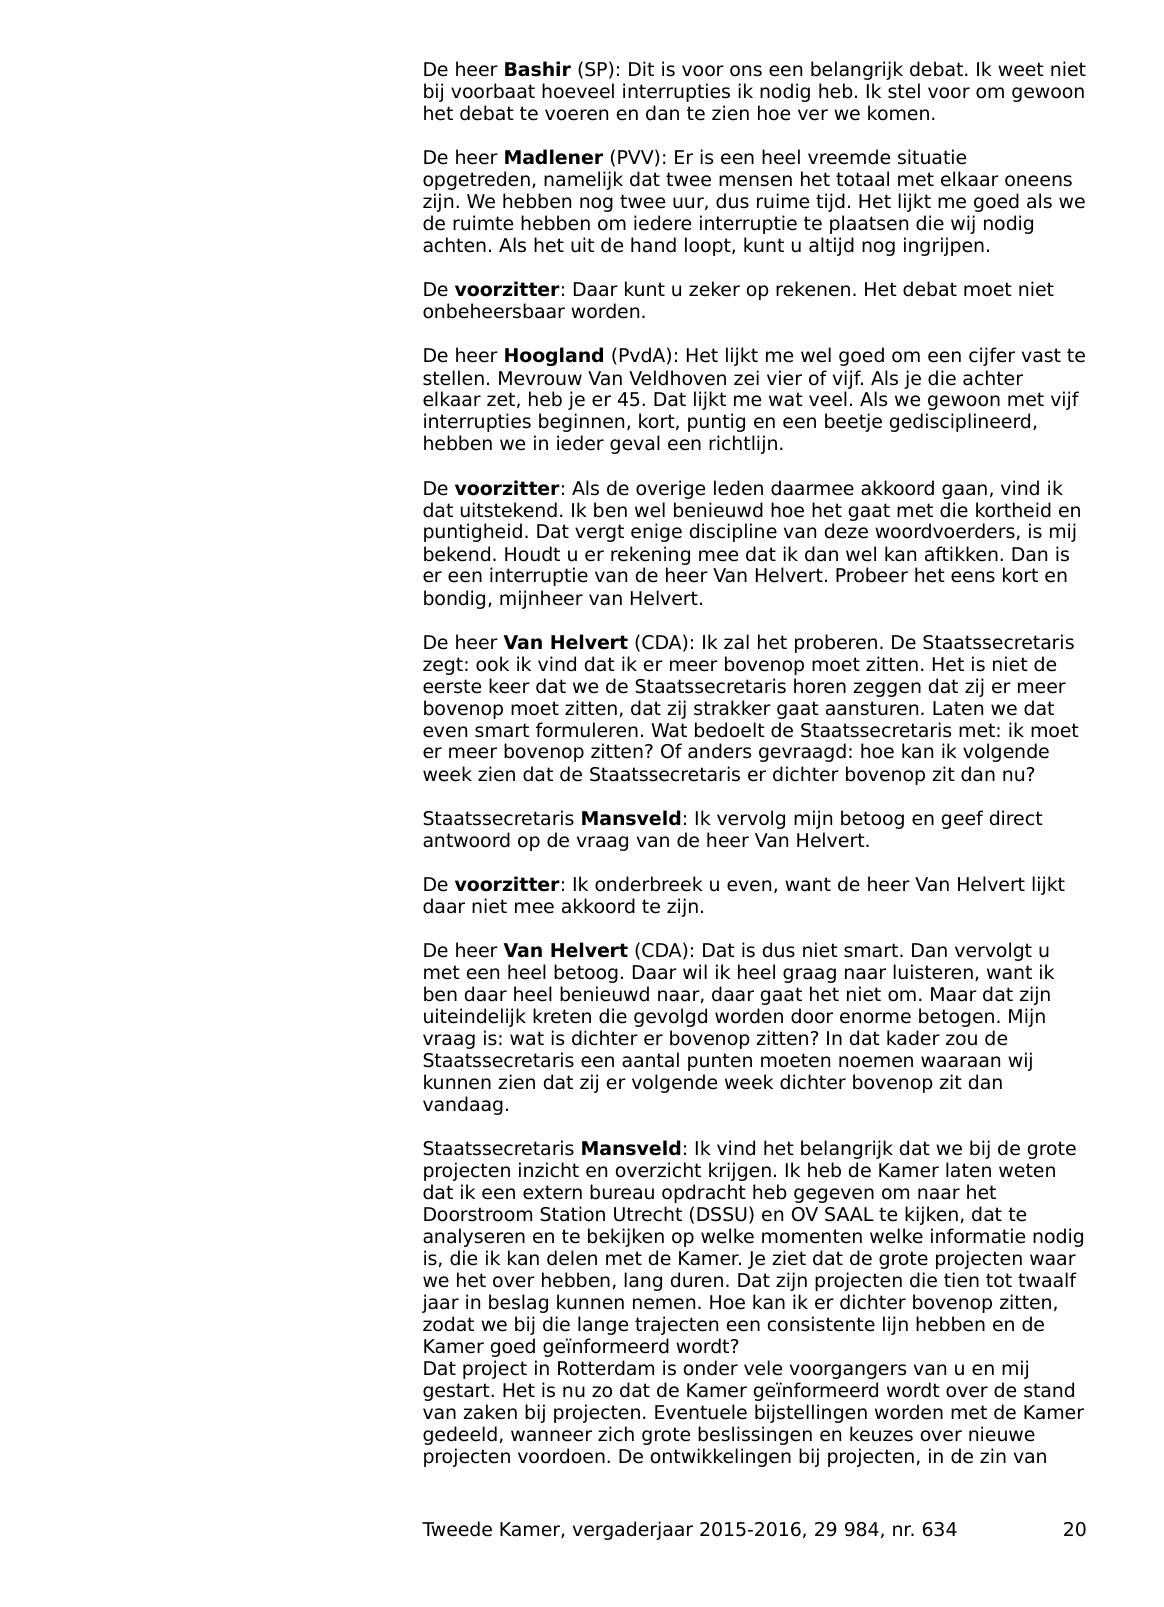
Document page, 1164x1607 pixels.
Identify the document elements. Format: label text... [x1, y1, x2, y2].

text De voorzitter: Daar kunt u zeker op rekenen. Het debat moet niet onbeheersbaar worden. [422, 279, 1087, 323]
text De voorzitter: Ik onderbreek u even, want de heer Van Helvert lijkt daar niet mee akkoord te zijn. [422, 874, 1087, 918]
text Staatssecretaris Mansveld: Ik vind het belangrijk dat we bij de grote projecten inzicht en overzicht krijgen. Ik heb de Kamer laten weten dat ik een extern bureau opdracht heb gegeven om naar het Doorstroom Station Utrecht (DSSU) en OV SAAL te kijken, dat te analyseren en te bekijken op welke momenten welke informatie nodig is, die ik kan delen met de Kamer. Je ziet dat de grote projecten waar we het over hebben, lang duren. Dat zijn projecten die tien tot twaalf jaar in beslag kunnen nemen. Hoe kan ik er dichter bovenop zitten, zodat we bij die lange trajecten een consistente lijn hebben en de Kamer goed geïnformeerd wordt? [422, 1138, 1087, 1358]
text De heer Van Helvert (CDA): Dat is dus niet smart. Dan vervolgt u met een heel betoog. Daar wil ik heel graag naar luisteren, want ik ben daar heel benieuwd naar, daar gaat het niet om. Maar dat zijn uiteindelijk kreten die gevolgd worden door enorme betogen. Mijn vraag is: wat is dichter er bovenop zitten? In dat kader zou de Staatssecretaris een aantal punten moeten noemen waaraan wij kunnen zien dat zij er volgende week dichter bovenop zit dan vandaag. [422, 940, 1087, 1116]
text Dat project in Rotterdam is onder vele voorgangers van u en mij gestart. Het is nu zo dat de Kamer geïnformeerd wordt over de stand van zaken bij projecten. Eventuele bijstellingen worden met de Kamer gedeeld, wanneer zich grote beslissingen en keuzes over nieuwe projecten voordoen. De ontwikkelingen bij projecten, in de zin van [422, 1358, 1087, 1468]
text De heer Hoogland (PvdA): Het lijkt me wel goed om een cijfer vast te stellen. Mevrouw Van Veldhoven zei vier of vijf. Als je die achter elkaar zet, heb je er 45. Dat lijkt me wat veel. Als we gewoon met vijf interrupties beginnen, kort, puntig en een beetje gedisciplineerd, hebben we in ieder geval een richtlijn. [422, 345, 1087, 455]
text De heer Madlener (PVV): Er is een heel vreemde situatie opgetreden, namelijk dat twee mensen het totaal met elkaar oneens zijn. We hebben nog twee uur, dus ruime tijd. Het lijkt me goed als we de ruimte hebben om iedere interruptie te plaatsen die wij nodig achten. Als het uit de hand loopt, kunt u altijd nog ingrijpen. [422, 147, 1087, 257]
text Staatssecretaris Mansveld: Ik vervolg mijn betoog en geef direct antwoord op de vraag van de heer Van Helvert. [422, 808, 1087, 852]
text De heer Van Helvert (CDA): Ik zal het proberen. De Staatssecretaris zegt: ook ik vind dat ik er meer bovenop moet zitten. Het is niet de eerste keer dat we de Staatssecretaris horen zeggen dat zij er meer bovenop moet zitten, dat zij strakker gaat aansturen. Laten we dat even smart formuleren. Wat bedoelt de Staatssecretaris met: ik moet er meer bovenop zitten? Of anders gevraagd: hoe kan ik volgende week zien dat de Staatssecretaris er dichter bovenop zit dan nu? [422, 632, 1087, 785]
text De heer Bashir (SP): Dit is voor ons een belangrijk debat. Ik weet niet bij voorbaat hoeveel interrupties ik nodig heb. Ik stel voor om gewoon het debat te voeren en dan te zien hoe ver we komen. [422, 59, 1087, 125]
text De voorzitter: Als de overige leden daarmee akkoord gaan, vind ik dat uitstekend. Ik ben wel benieuwd hoe het gaat met die kortheid en puntigheid. Dat vergt enige discipline van deze woordvoerders, is mij bekend. Houdt u er rekening mee dat ik dan wel kan aftikken. Dan is er een interruptie van de heer Van Helvert. Probeer het eens kort en bondig, mijnheer van Helvert. [422, 477, 1087, 609]
